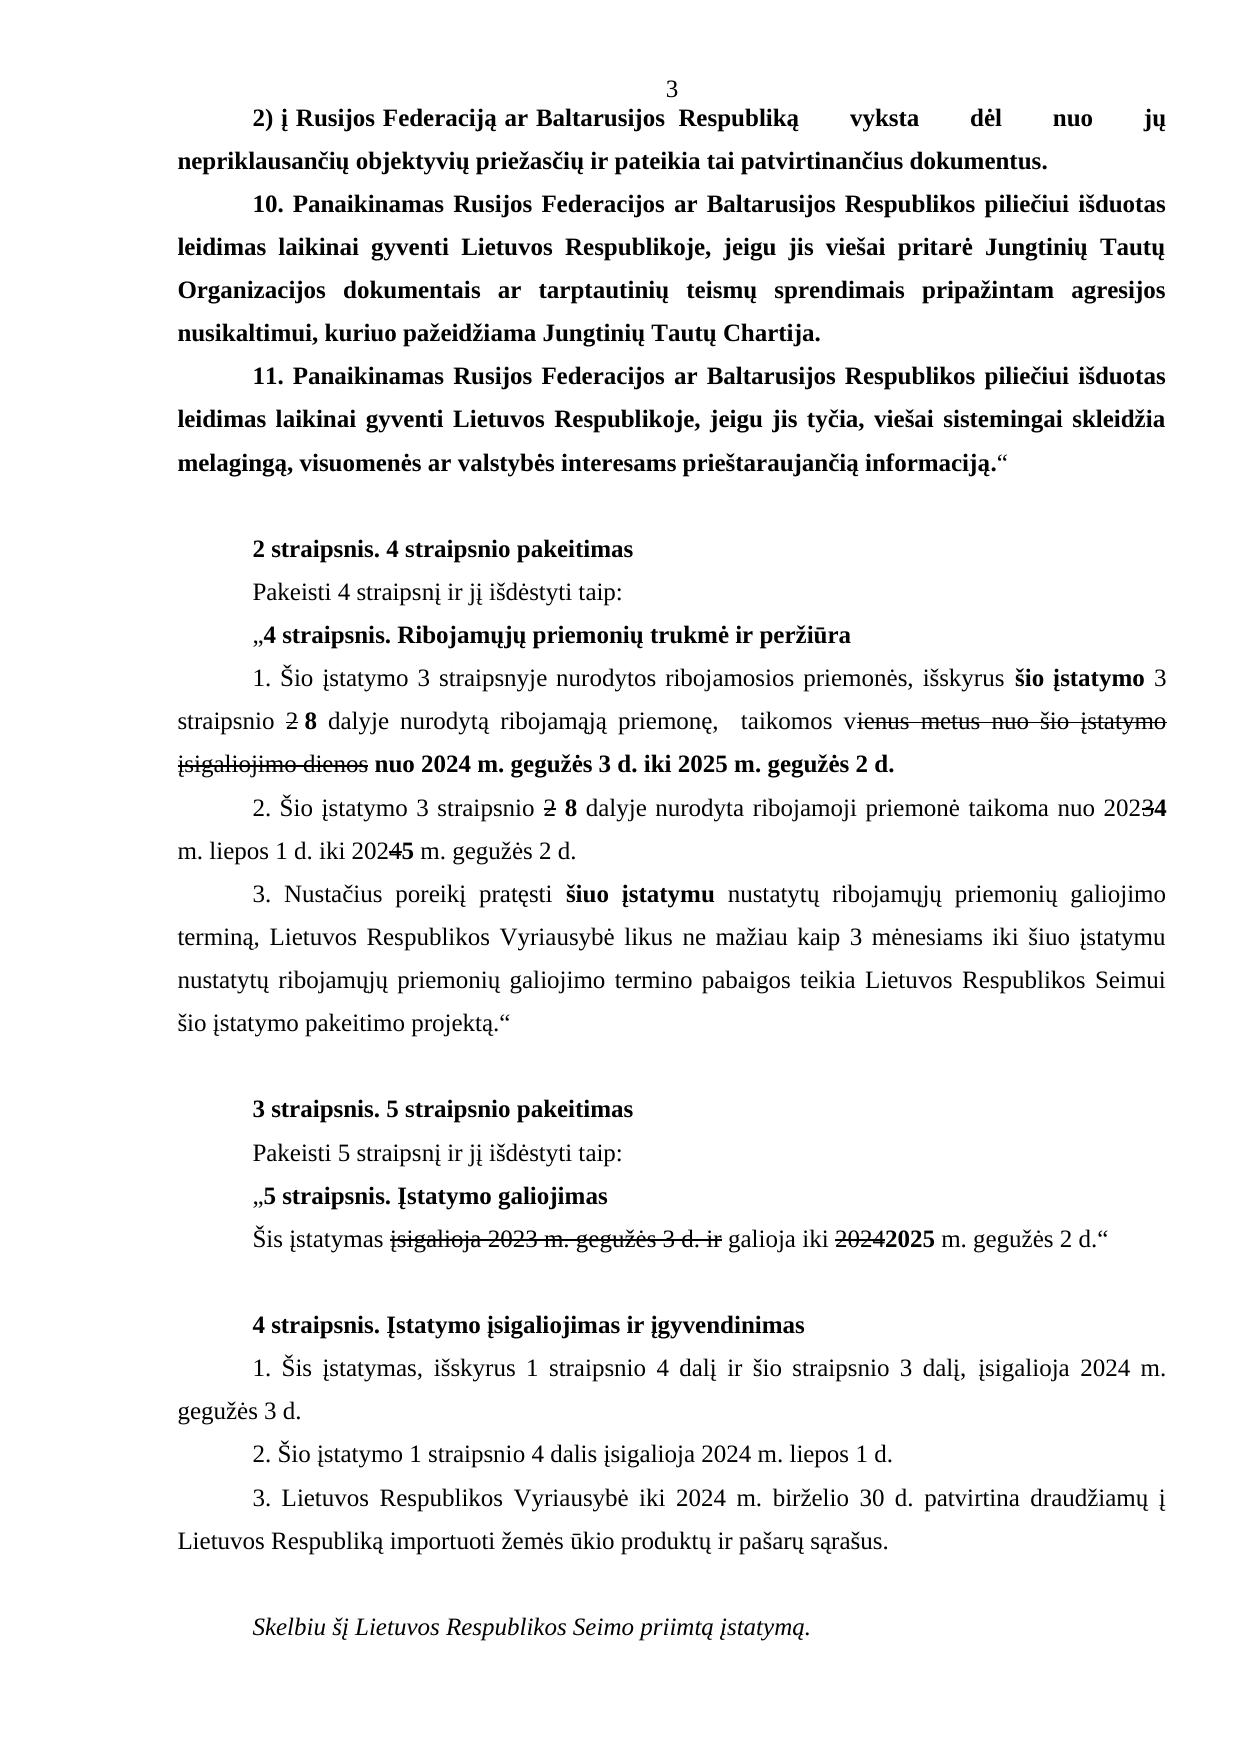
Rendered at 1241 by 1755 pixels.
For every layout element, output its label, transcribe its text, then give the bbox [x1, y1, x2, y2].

text 10. Panaikinamas Rusijos Federacijos ar Baltarusijos Respublikos piliečiui išduotas leidimas laikinai gyventi Lietuvos Respublikoje, jeigu jis viešai pritarė Jungtinių Tautų Organizacijos dokumentais ar tarptautinių teismų sprendimais pripažintam agresijos nusikaltimui, kuriuo pažeidžiama Jungtinių Tautų Chartija. [177, 189, 1167, 347]
text „5 straipsnis. Įstatymo galiojimas [177, 1181, 1167, 1209]
text 3. Nustačius poreikį pratęsti šiuo įstatymu nustatytų ribojamųjų priemonių galiojimo terminą, Lietuvos Respublikos Vyriausybė likus ne mažiau kaip 3 mėnesiams iki šiuo įstatymu nustatytų ribojamųjų priemonių galiojimo termino pabaigos teikia Lietuvos Respublikos Seimui šio įstatymo pakeitimo projektą.“ [177, 879, 1167, 1037]
text „4 straipsnis. Ribojamųjų priemonių trukmė ir peržiūra [177, 620, 1167, 649]
text 1. Šis įstatymas, išskyrus 1 straipsnio 4 dalį ir šio straipsnio 3 dalį, įsigalioja 2024 m. gegužės 3 d. [177, 1353, 1167, 1425]
text 11. Panaikinamas Rusijos Federacijos ar Baltarusijos Respublikos piliečiui išduotas leidimas laikinai gyventi Lietuvos Respublikoje, jeigu jis tyčia, viešai sistemingai skleidžia melagingą, visuomenės ar valstybės interesams prieštaraujančią informaciją.“ [177, 361, 1167, 476]
text Skelbiu šį Lietuvos Respublikos Seimo priimtą įstatymą. [177, 1612, 1167, 1641]
text Pakeisti 4 straipsnį ir jį išdėstyti taip: [177, 577, 1167, 606]
text 3. Lietuvos Respublikos Vyriausybė iki 2024 m. birželio 30 d. patvirtina draudžiamų į Lietuvos Respubliką importuoti žemės ūkio produktų ir pašarų sąrašus. [177, 1483, 1167, 1554]
text 1. Šio įstatymo 3 straipsnyje nurodytos ribojamosios priemonės, išskyrus šio įstatymo 3 straipsnio 2 8 dalyje nurodytą ribojamąją priemonę, taikomos vienus metus nuo šio įstatymo įsigaliojimo dienos nuo 2024 m. gegužės 3 d. iki 2025 m. gegužės 2 d. [177, 663, 1167, 778]
text Šis įstatymas įsigalioja 2023 m. gegužės 3 d. ir galioja iki 20242025 m. gegužės 2 d.“ [177, 1224, 1167, 1253]
text Pakeisti 5 straipsnį ir jį išdėstyti taip: [177, 1138, 1167, 1166]
text 2. Šio įstatymo 1 straipsnio 4 dalis įsigalioja 2024 m. liepos 1 d. [177, 1439, 1167, 1468]
text 2 straipsnis. 4 straipsnio pakeitimas [177, 534, 1167, 563]
text 2. Šio įstatymo 3 straipsnio 2 8 dalyje nurodyta ribojamoji priemonė taikoma nuo 20234 m. liepos 1 d. iki 20245 m. gegužės 2 d. [177, 793, 1167, 864]
text 4 straipsnis. Įstatymo įsigaliojimas ir įgyvendinimas [177, 1310, 1167, 1339]
text 3 straipsnis. 5 straipsnio pakeitimas [177, 1094, 1167, 1123]
text 2) į Rusijos Federaciją ar Baltarusijos Respubliką vyksta dėl nuo jų nepriklausančių objektyvių priežasčių ir pateikia tai patvirtinančius dokumentus. [177, 103, 1167, 174]
